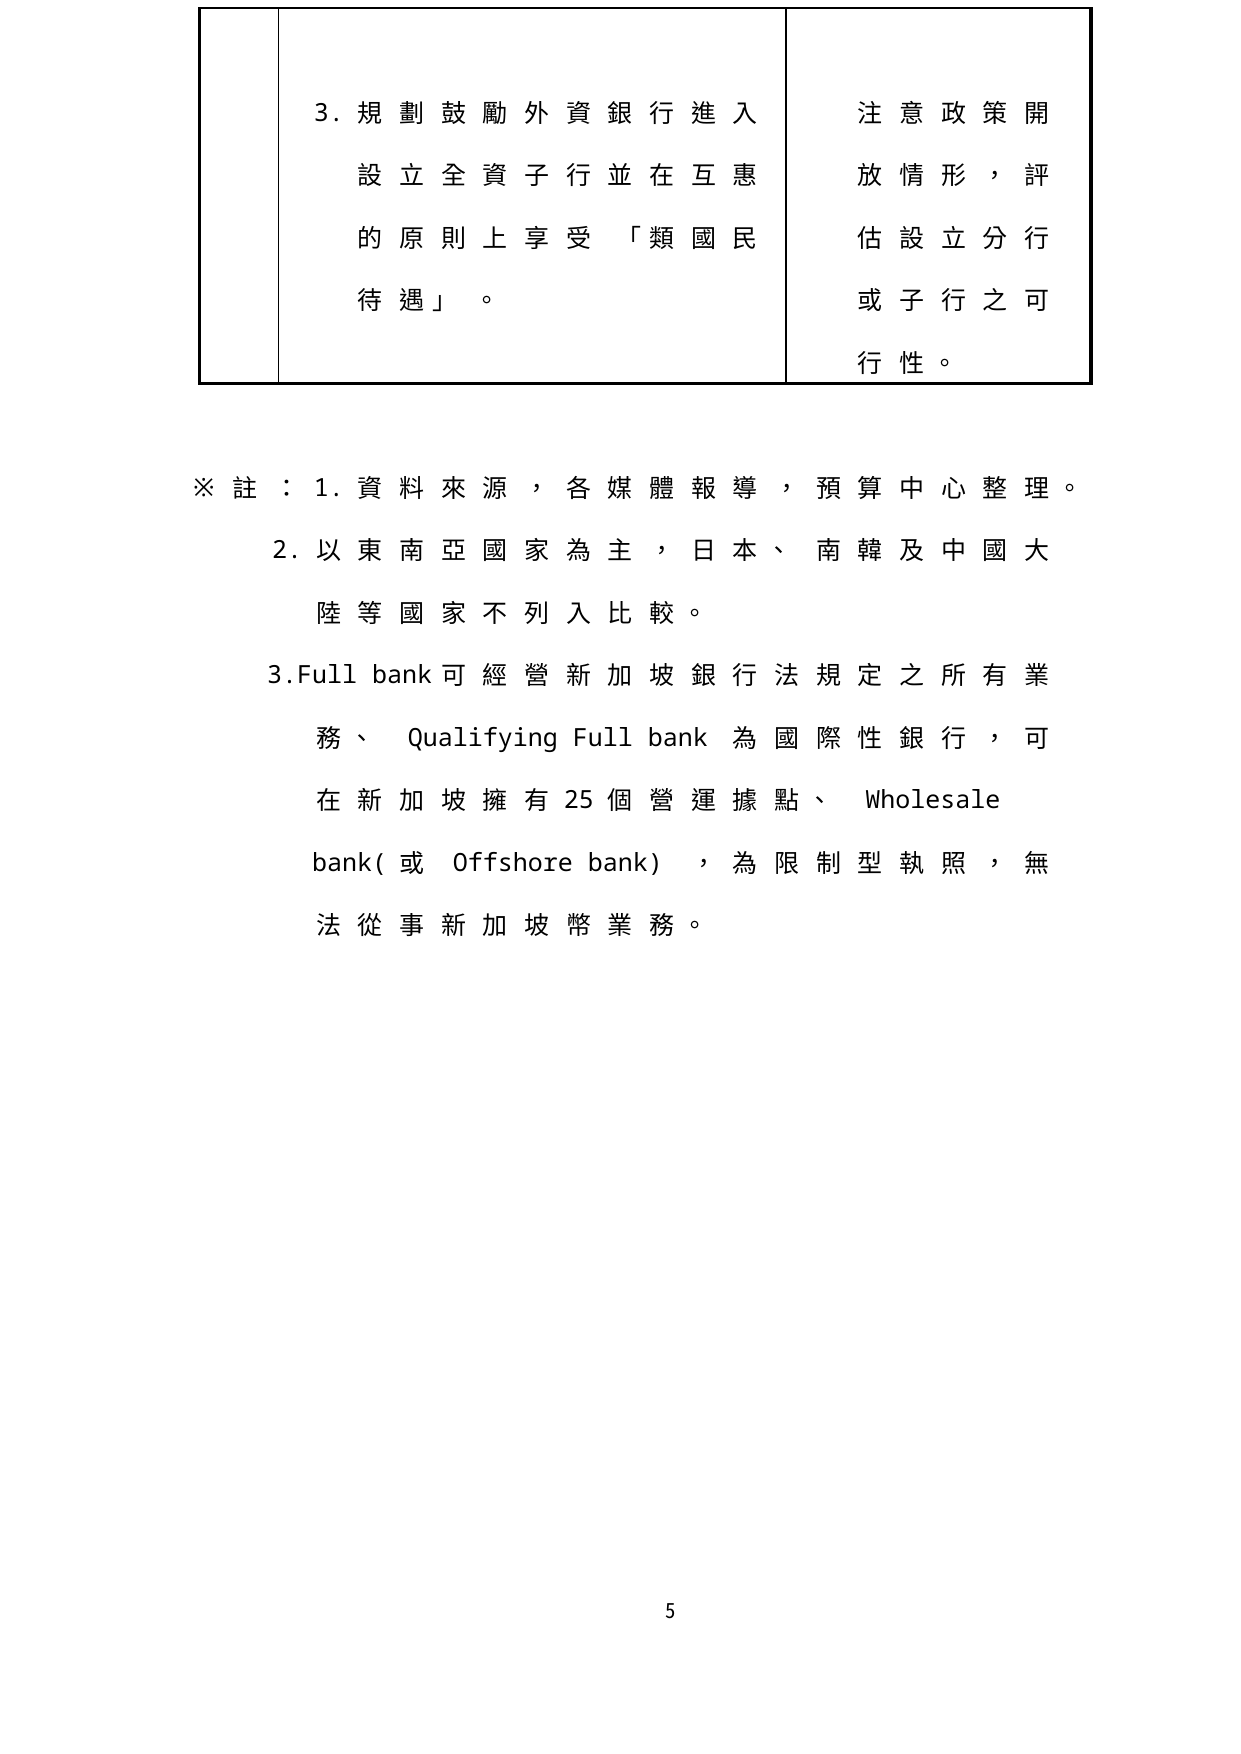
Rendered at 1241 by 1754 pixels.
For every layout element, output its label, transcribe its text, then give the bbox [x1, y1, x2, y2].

text ※註：1.資料來源，各媒體報導，預算中心整理。 [183, 444, 1058, 507]
text 2.以東南亞國家為主，日本、南韓及中國大陸等國家不列入比較。 [256, 507, 1058, 632]
table_cell 3.規劃鼓勵外資銀行進入設立全資子行並在互惠的原則上享受「類國民待遇」。 [279, 9, 785, 382]
text 3.Full bank可經營新加坡銀行法規定之所有業務、Qualifying Full bank為國際性銀行，可在新加坡擁有25個營運據點、Wholesale bank(或Offshore bank)，為限制型執照，無法從事新加坡幣業務。 [256, 632, 1058, 944]
table_cell 注意政策開放情形，評估設立分行或子行之可行性。 [787, 9, 1089, 382]
table_cell [201, 9, 278, 382]
